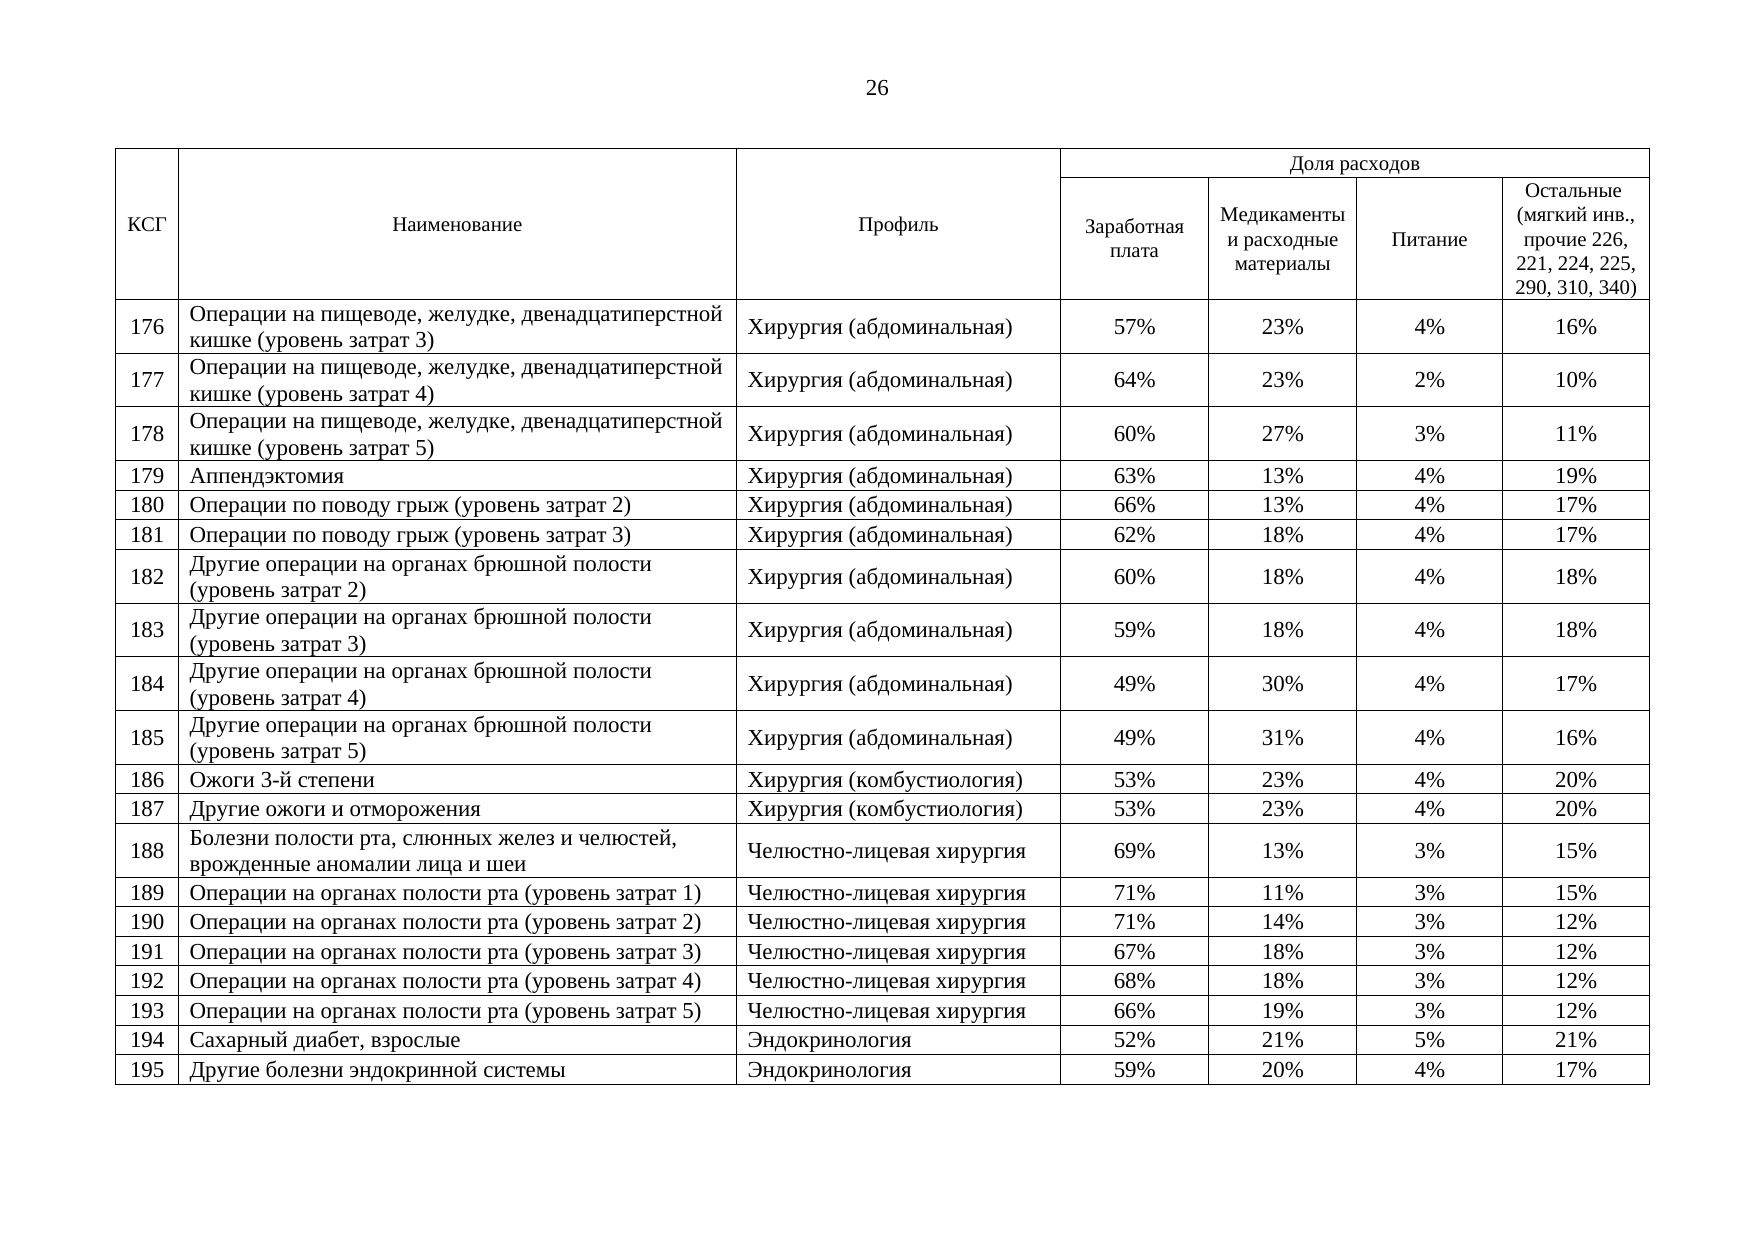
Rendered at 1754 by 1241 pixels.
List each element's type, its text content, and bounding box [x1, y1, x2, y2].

table_cell 21% [1503, 1026, 1649, 1054]
table_cell 15% [1503, 878, 1649, 906]
table_cell 19% [1503, 461, 1649, 489]
table_cell Операции на органах полости рта (уровень затрат 1) [179, 878, 736, 906]
table_cell Питание [1357, 178, 1502, 299]
table_cell 3% [1357, 407, 1502, 460]
table_cell 13% [1209, 461, 1356, 489]
table_cell 3% [1357, 996, 1502, 1024]
table_cell Хирургия (абдоминальная) [737, 550, 1060, 602]
table_cell 13% [1209, 491, 1356, 519]
table_cell 59% [1061, 604, 1208, 656]
table_cell Хирургия (абдоминальная) [737, 520, 1060, 549]
table_cell 69% [1061, 824, 1208, 877]
table_cell 20% [1503, 765, 1649, 793]
table_cell 3% [1357, 824, 1502, 877]
table_cell Хирургия (абдоминальная) [737, 711, 1060, 764]
table_cell 23% [1209, 354, 1356, 406]
table_cell 3% [1357, 937, 1502, 965]
table_cell Сахарный диабет, взрослые [179, 1026, 736, 1054]
table_cell 30% [1209, 657, 1356, 710]
table_cell 14% [1209, 907, 1356, 936]
table_cell Операции на пищеводе, желудке, двенадцатиперстной кишке (уровень затрат 5) [179, 407, 736, 460]
table_cell 3% [1357, 907, 1502, 936]
table_cell Хирургия (абдоминальная) [737, 407, 1060, 460]
table_cell 193 [116, 996, 178, 1024]
table_cell 192 [116, 966, 178, 995]
table_cell Операции на пищеводе, желудке, двенадцатиперстной кишке (уровень затрат 4) [179, 354, 736, 406]
table_cell 66% [1061, 491, 1208, 519]
table_cell 185 [116, 711, 178, 764]
table_cell 4% [1357, 711, 1502, 764]
table_cell 12% [1503, 907, 1649, 936]
table_cell Хирургия (комбустиология) [737, 794, 1060, 823]
table_cell 27% [1209, 407, 1356, 460]
table_cell Хирургия (абдоминальная) [737, 300, 1060, 352]
table_cell 182 [116, 550, 178, 602]
table_cell 64% [1061, 354, 1208, 406]
table_cell 53% [1061, 794, 1208, 823]
table_cell Другие ожоги и отморожения [179, 794, 736, 823]
table_cell 57% [1061, 300, 1208, 352]
table_cell Хирургия (абдоминальная) [737, 461, 1060, 489]
table_cell 4% [1357, 461, 1502, 489]
table_cell 4% [1357, 520, 1502, 549]
table_cell Хирургия (абдоминальная) [737, 657, 1060, 710]
table_cell Другие операции на органах брюшной полости (уровень затрат 2) [179, 550, 736, 602]
table_cell 15% [1503, 824, 1649, 877]
table_cell 176 [116, 300, 178, 352]
table_cell 71% [1061, 878, 1208, 906]
table_cell 4% [1357, 794, 1502, 823]
table_cell 11% [1503, 407, 1649, 460]
table_cell 68% [1061, 966, 1208, 995]
table_cell 184 [116, 657, 178, 710]
table_cell Челюстно-лицевая хирургия [737, 937, 1060, 965]
table_cell 60% [1061, 550, 1208, 602]
table_cell 5% [1357, 1026, 1502, 1054]
table_cell 180 [116, 491, 178, 519]
table_cell Челюстно-лицевая хирургия [737, 966, 1060, 995]
table_cell Аппендэктомия [179, 461, 736, 489]
table_cell Хирургия (абдоминальная) [737, 491, 1060, 519]
table_cell 18% [1209, 550, 1356, 602]
table_cell 188 [116, 824, 178, 877]
table_cell 62% [1061, 520, 1208, 549]
table_cell Эндокринология [737, 1026, 1060, 1054]
table_cell 49% [1061, 711, 1208, 764]
table_cell 4% [1357, 300, 1502, 352]
table_cell 18% [1209, 520, 1356, 549]
table_cell 53% [1061, 765, 1208, 793]
table_cell Хирургия (абдоминальная) [737, 354, 1060, 406]
table_cell 18% [1503, 604, 1649, 656]
table_cell 18% [1503, 550, 1649, 602]
table_cell 4% [1357, 657, 1502, 710]
table_cell 183 [116, 604, 178, 656]
table_cell 177 [116, 354, 178, 406]
table_cell 12% [1503, 937, 1649, 965]
table_cell Челюстно-лицевая хирургия [737, 824, 1060, 877]
table_cell 20% [1503, 794, 1649, 823]
table_cell 189 [116, 878, 178, 906]
table_cell 16% [1503, 711, 1649, 764]
table_cell 18% [1209, 604, 1356, 656]
table_cell 190 [116, 907, 178, 936]
table_cell Операции на пищеводе, желудке, двенадцатиперстной кишке (уровень затрат 3) [179, 300, 736, 352]
table_cell 12% [1503, 996, 1649, 1024]
table_cell 4% [1357, 491, 1502, 519]
table_cell 17% [1503, 1055, 1649, 1084]
table_cell 195 [116, 1055, 178, 1084]
table_cell Другие операции на органах брюшной полости (уровень затрат 5) [179, 711, 736, 764]
table_cell 4% [1357, 604, 1502, 656]
table_cell Другие операции на органах брюшной полости (уровень затрат 4) [179, 657, 736, 710]
table_cell Хирургия (абдоминальная) [737, 604, 1060, 656]
table_header Доля расходов [1061, 149, 1649, 177]
table_cell 191 [116, 937, 178, 965]
table_cell 52% [1061, 1026, 1208, 1054]
table_cell 20% [1209, 1055, 1356, 1084]
table_cell 11% [1209, 878, 1356, 906]
table_cell Операции на органах полости рта (уровень затрат 5) [179, 996, 736, 1024]
table_cell Операции на органах полости рта (уровень затрат 2) [179, 907, 736, 936]
table_cell Другие болезни эндокринной системы [179, 1055, 736, 1084]
table_cell 67% [1061, 937, 1208, 965]
table_cell Операции на органах полости рта (уровень затрат 3) [179, 937, 736, 965]
table_cell 178 [116, 407, 178, 460]
table_cell 23% [1209, 300, 1356, 352]
table_cell 194 [116, 1026, 178, 1054]
table_cell 21% [1209, 1026, 1356, 1054]
table_cell 17% [1503, 520, 1649, 549]
table_cell Операции на органах полости рта (уровень затрат 4) [179, 966, 736, 995]
table_header Профиль [737, 149, 1060, 299]
table_cell 16% [1503, 300, 1649, 352]
table_cell 3% [1357, 966, 1502, 995]
table_cell 10% [1503, 354, 1649, 406]
table_cell Хирургия (комбустиология) [737, 765, 1060, 793]
table_cell 66% [1061, 996, 1208, 1024]
table_cell Другие операции на органах брюшной полости (уровень затрат 3) [179, 604, 736, 656]
table_cell 63% [1061, 461, 1208, 489]
table_cell 4% [1357, 550, 1502, 602]
table_cell Остальные (мягкий инв., прочие 226, 221, 224, 225, 290, 310, 340) [1503, 178, 1649, 299]
table_cell Операции по поводу грыж (уровень затрат 2) [179, 491, 736, 519]
table_cell 2% [1357, 354, 1502, 406]
table_cell 18% [1209, 937, 1356, 965]
table_cell 18% [1209, 966, 1356, 995]
table_cell Болезни полости рта, слюнных желез и челюстей, врожденные аномалии лица и шеи [179, 824, 736, 877]
table_cell 12% [1503, 966, 1649, 995]
table_cell 17% [1503, 491, 1649, 519]
table_cell 59% [1061, 1055, 1208, 1084]
table_cell 19% [1209, 996, 1356, 1024]
table_cell 71% [1061, 907, 1208, 936]
table_cell 4% [1357, 765, 1502, 793]
table_cell 186 [116, 765, 178, 793]
table_cell 187 [116, 794, 178, 823]
table_header Наименование [179, 149, 736, 299]
table_cell 23% [1209, 765, 1356, 793]
table_cell 49% [1061, 657, 1208, 710]
table_cell 13% [1209, 824, 1356, 877]
table_cell Эндокринология [737, 1055, 1060, 1084]
table_cell 23% [1209, 794, 1356, 823]
table_header КСГ [116, 149, 178, 299]
table_cell Медикаменты и расходные материалы [1209, 178, 1356, 299]
table_cell Ожоги 3-й степени [179, 765, 736, 793]
table_cell 17% [1503, 657, 1649, 710]
table_cell 179 [116, 461, 178, 489]
table_cell Челюстно-лицевая хирургия [737, 996, 1060, 1024]
table_cell 60% [1061, 407, 1208, 460]
table_cell Операции по поводу грыж (уровень затрат 3) [179, 520, 736, 549]
table_cell 3% [1357, 878, 1502, 906]
table_cell 181 [116, 520, 178, 549]
table_cell 4% [1357, 1055, 1502, 1084]
table_cell 31% [1209, 711, 1356, 764]
table_cell Заработная плата [1061, 178, 1208, 299]
table_cell Челюстно-лицевая хирургия [737, 878, 1060, 906]
table_cell Челюстно-лицевая хирургия [737, 907, 1060, 936]
